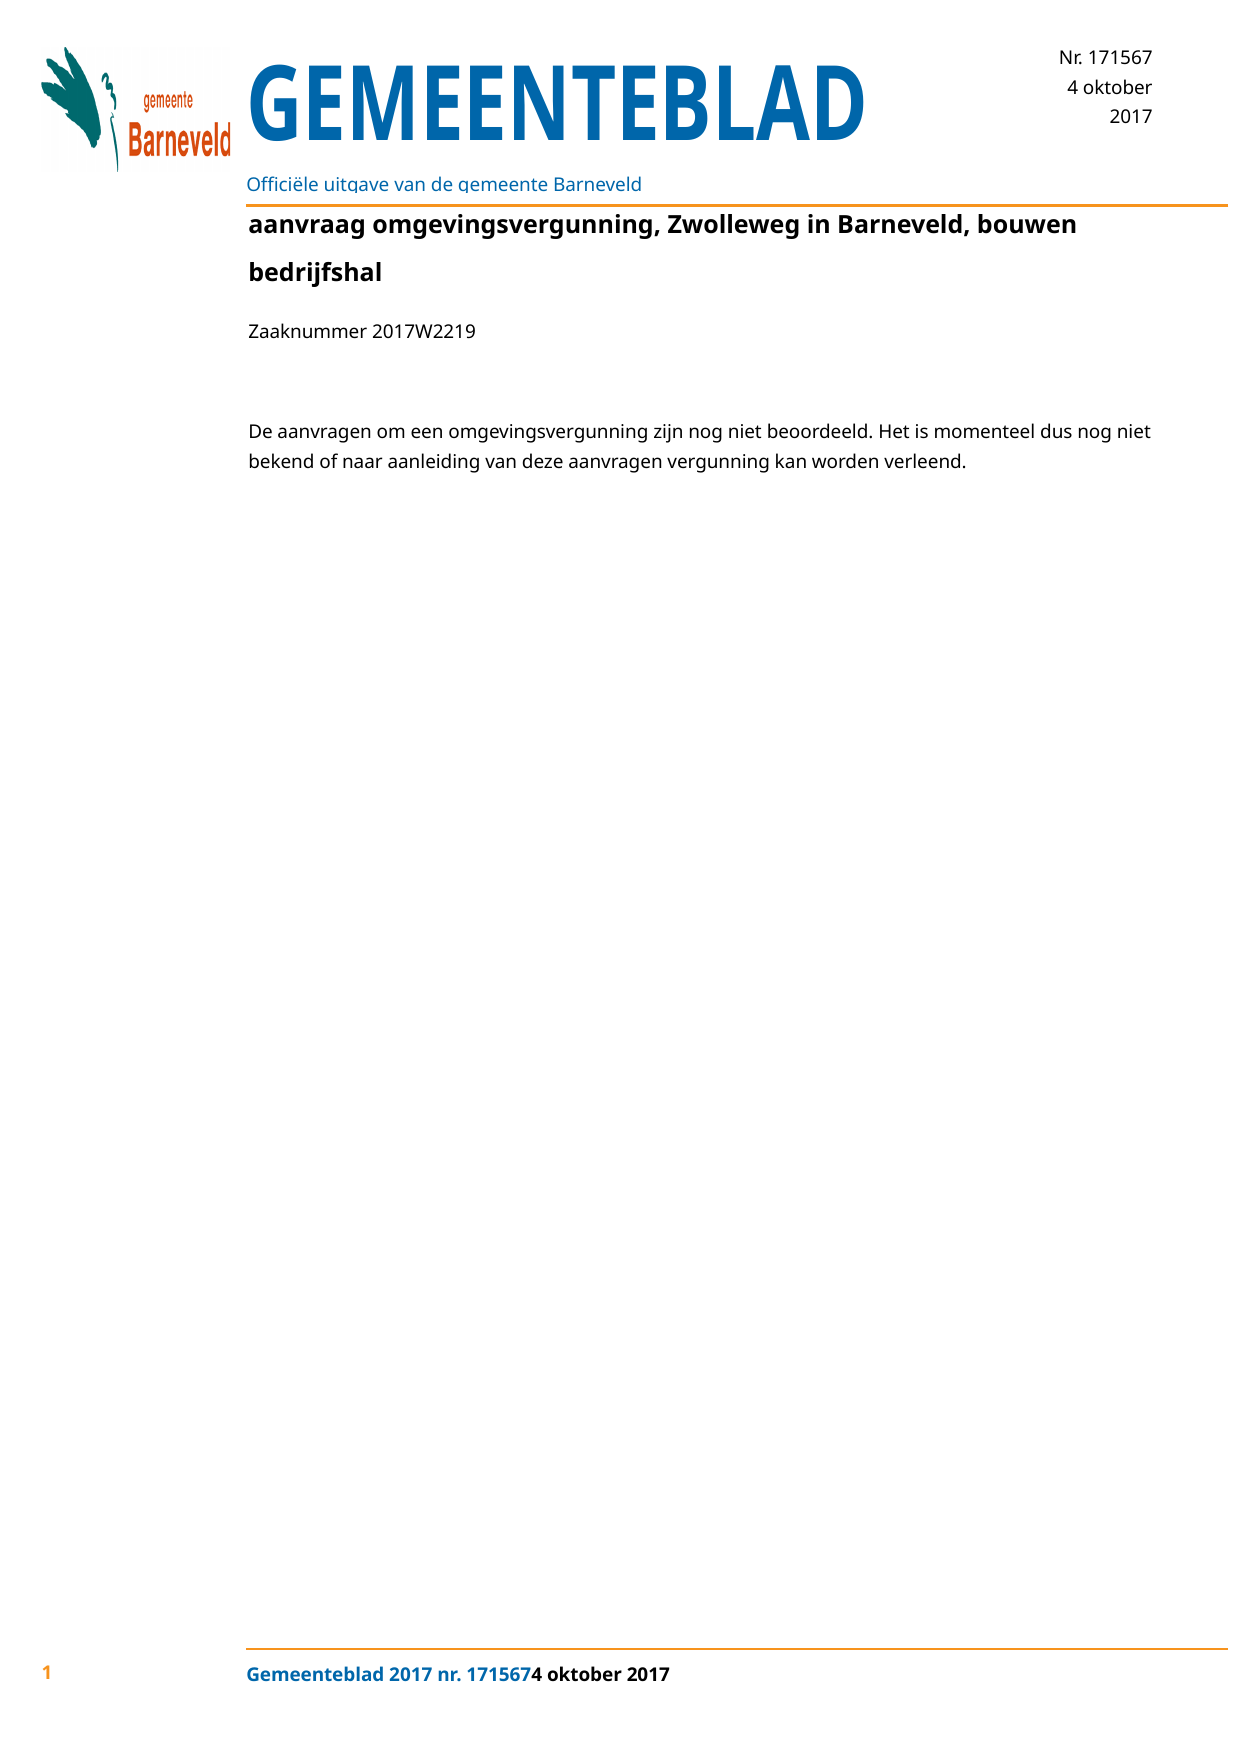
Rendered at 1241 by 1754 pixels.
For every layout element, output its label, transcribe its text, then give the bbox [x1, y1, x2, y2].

text Zaaknummer 2017W2219 [248, 318, 1152, 344]
text De aanvragen om een omgevingsvergunning zijn nog niet beoordeeld. Het is momenteel dus nog niet bekend of naar aanleiding van deze aanvragen vergunning kan worden verleend. [248, 419, 1152, 474]
text aanvraag omgevingsvergunning, Zwolleweg in Barneveld, bouwen bedrijfshal [248, 207, 1152, 288]
picture [41, 47, 231, 172]
